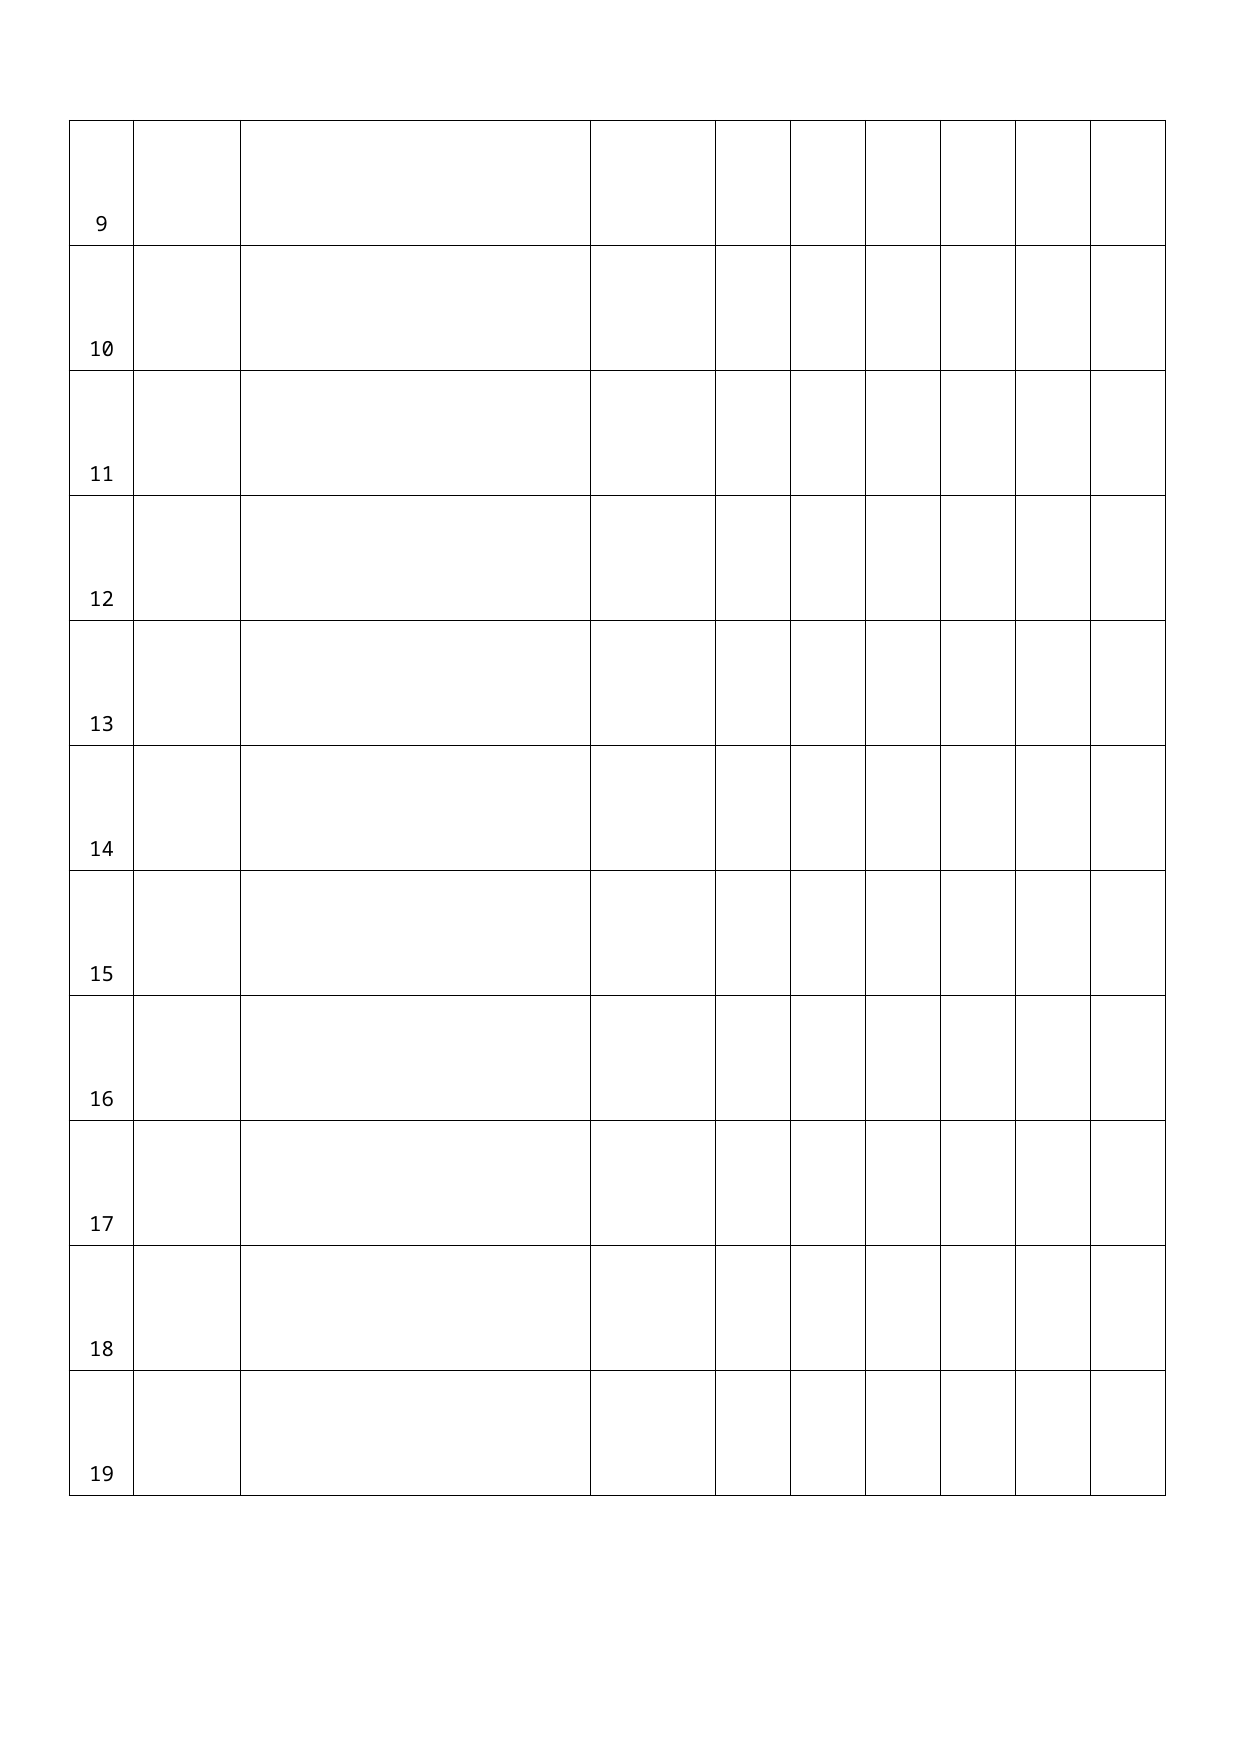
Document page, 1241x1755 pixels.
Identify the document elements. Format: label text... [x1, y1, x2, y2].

table_cell [1016, 996, 1090, 1120]
table_cell [241, 496, 590, 620]
table_cell [866, 746, 940, 870]
table_cell [591, 1371, 715, 1495]
table_cell [716, 996, 790, 1120]
table_cell [866, 246, 940, 370]
table_cell [591, 246, 715, 370]
table_cell [791, 871, 865, 995]
table_cell [791, 1246, 865, 1370]
table_cell [866, 121, 940, 245]
table_cell 15 [70, 871, 133, 995]
table_cell [791, 1121, 865, 1245]
table_cell [134, 1121, 240, 1245]
table_cell [1016, 121, 1090, 245]
table_cell 13 [70, 621, 133, 745]
table_cell [1091, 996, 1165, 1120]
table_cell [716, 371, 790, 495]
table_cell [241, 1371, 590, 1495]
table_cell [716, 621, 790, 745]
table_cell [1016, 371, 1090, 495]
table_cell [1016, 871, 1090, 995]
table_cell 14 [70, 746, 133, 870]
table_cell 12 [70, 496, 133, 620]
table_cell [866, 621, 940, 745]
table_cell [716, 746, 790, 870]
table_cell [591, 1121, 715, 1245]
table_cell [241, 371, 590, 495]
table_cell [241, 246, 590, 370]
table_cell [1016, 1371, 1090, 1495]
table_cell [241, 871, 590, 995]
table_cell 10 [70, 246, 133, 370]
table_cell [1091, 1121, 1165, 1245]
table_cell [134, 496, 240, 620]
table_cell [134, 371, 240, 495]
table_cell [866, 1371, 940, 1495]
table_cell [941, 746, 1015, 870]
table_cell [591, 496, 715, 620]
table_cell [134, 746, 240, 870]
table_cell [1016, 246, 1090, 370]
table_cell [591, 621, 715, 745]
table_cell [241, 121, 590, 245]
table_cell 11 [70, 371, 133, 495]
table_cell [791, 121, 865, 245]
table_cell [134, 621, 240, 745]
table_cell [134, 1246, 240, 1370]
table_cell [134, 1371, 240, 1495]
table_cell [1091, 496, 1165, 620]
table_cell [591, 121, 715, 245]
table_cell [716, 871, 790, 995]
table_cell [791, 246, 865, 370]
table_cell [866, 996, 940, 1120]
table_cell [941, 496, 1015, 620]
table_cell [1091, 621, 1165, 745]
table_cell [1091, 871, 1165, 995]
table_cell [241, 1246, 590, 1370]
table_cell [791, 496, 865, 620]
table_cell [134, 871, 240, 995]
table_cell 16 [70, 996, 133, 1120]
table_cell [1016, 496, 1090, 620]
table_cell [591, 1246, 715, 1370]
table_cell [941, 1121, 1015, 1245]
table_cell [941, 246, 1015, 370]
table_cell [591, 746, 715, 870]
table_cell [241, 996, 590, 1120]
table_cell [716, 496, 790, 620]
table_cell [941, 621, 1015, 745]
table_cell [1091, 746, 1165, 870]
table_cell 18 [70, 1246, 133, 1370]
table_cell [1091, 246, 1165, 370]
table_cell [716, 1371, 790, 1495]
table_cell [134, 121, 240, 245]
table_cell [866, 1121, 940, 1245]
table_cell 17 [70, 1121, 133, 1245]
table_cell [941, 871, 1015, 995]
table_cell [716, 246, 790, 370]
table_cell [591, 996, 715, 1120]
table_cell [1016, 621, 1090, 745]
table_cell [1091, 371, 1165, 495]
table_cell [1091, 1371, 1165, 1495]
table_cell [1016, 1121, 1090, 1245]
table_cell [866, 371, 940, 495]
table_cell [866, 1246, 940, 1370]
table_cell [716, 1246, 790, 1370]
table_cell [241, 746, 590, 870]
table_cell [591, 871, 715, 995]
table_cell [791, 746, 865, 870]
table_cell [791, 1371, 865, 1495]
table_cell [591, 371, 715, 495]
table_cell [716, 121, 790, 245]
table_cell [241, 1121, 590, 1245]
table_cell [1091, 121, 1165, 245]
table_cell [941, 1371, 1015, 1495]
table_cell [1016, 1246, 1090, 1370]
table_cell [791, 996, 865, 1120]
table_cell [941, 996, 1015, 1120]
table_cell 19 [70, 1371, 133, 1495]
table_cell [791, 621, 865, 745]
table_cell [941, 371, 1015, 495]
table_cell [241, 621, 590, 745]
table_cell 9 [70, 121, 133, 245]
table_cell [1091, 1246, 1165, 1370]
table_cell [941, 121, 1015, 245]
table_cell [941, 1246, 1015, 1370]
table_cell [791, 371, 865, 495]
table_cell [866, 496, 940, 620]
table_cell [134, 246, 240, 370]
table_cell [134, 996, 240, 1120]
table_cell [716, 1121, 790, 1245]
table_cell [866, 871, 940, 995]
table_cell [1016, 746, 1090, 870]
